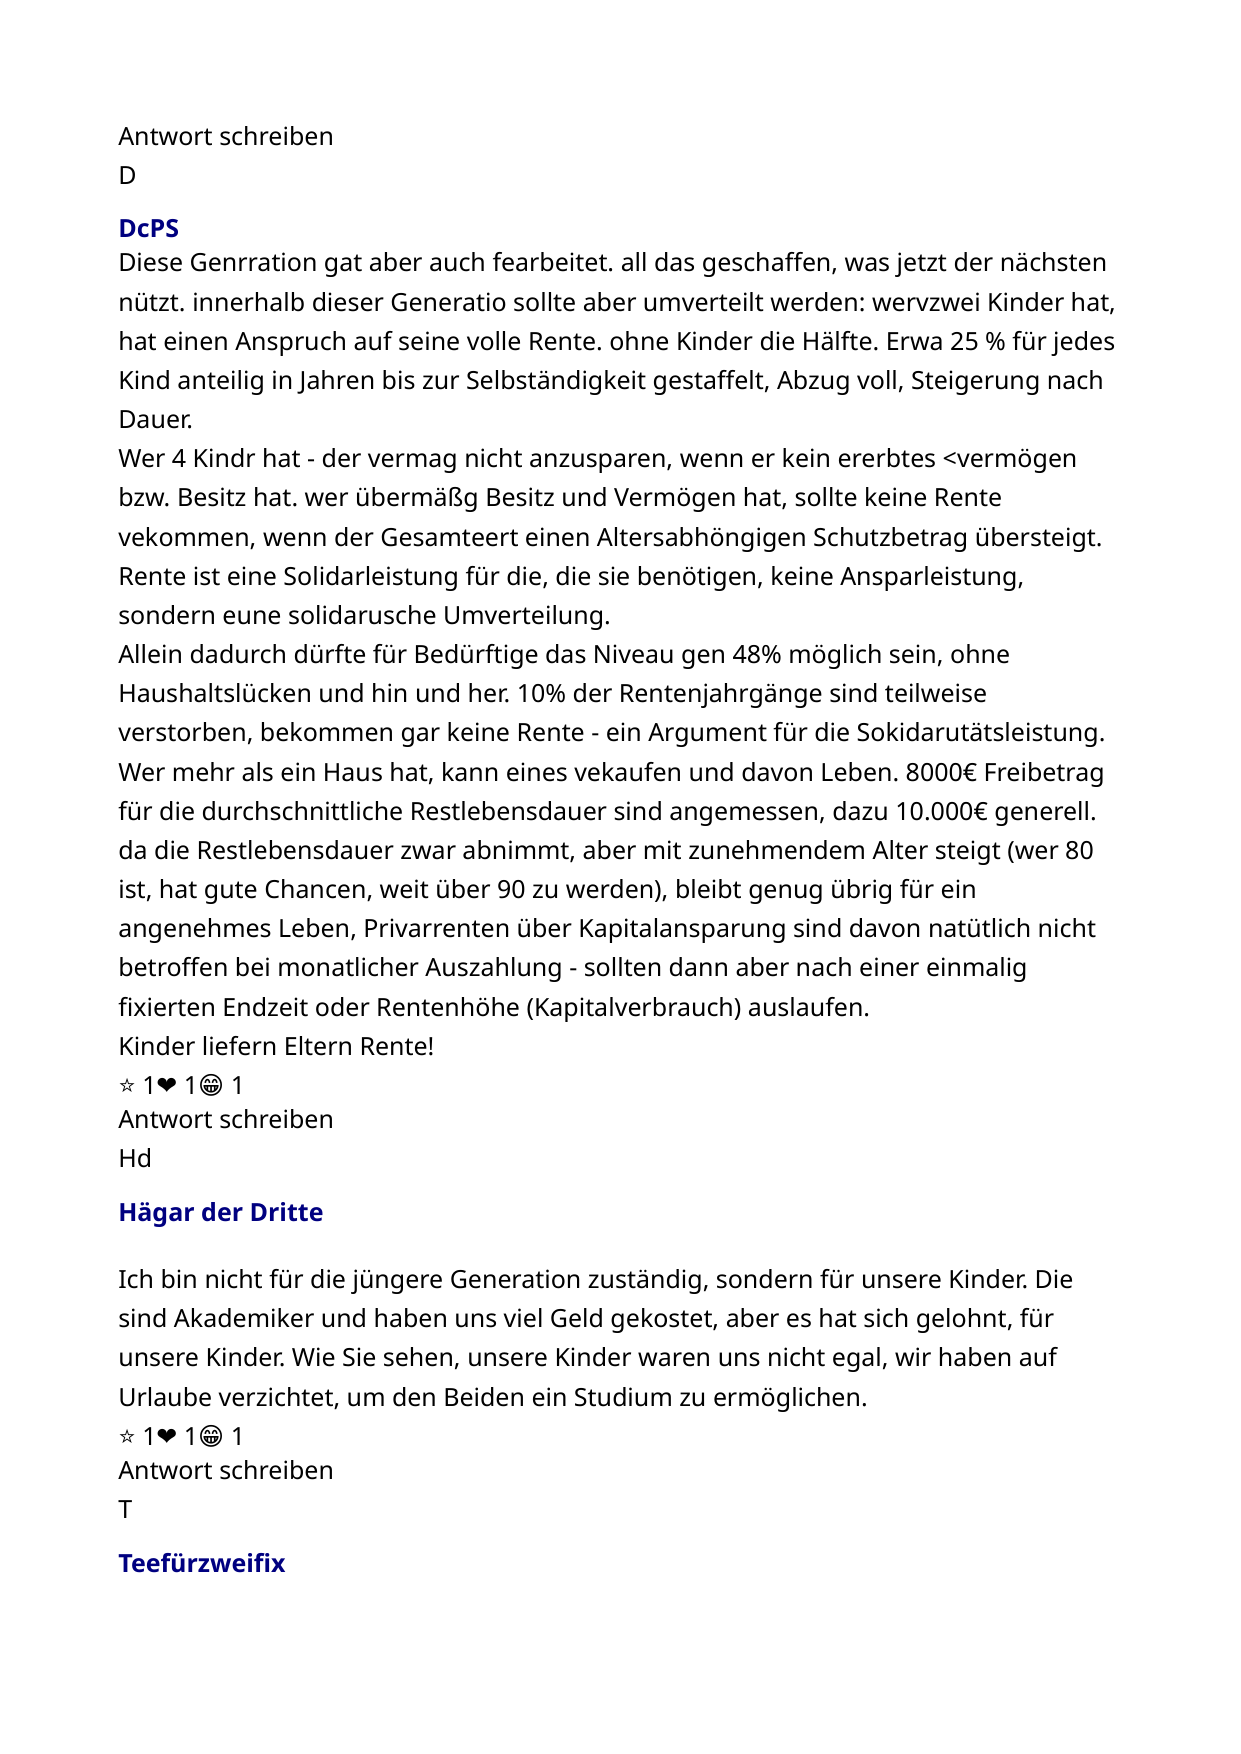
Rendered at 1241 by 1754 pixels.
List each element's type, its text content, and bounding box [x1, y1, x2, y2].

text Antwort schreiben [118, 1102, 1122, 1136]
text Kinder liefern Eltern Rente! [118, 1028, 1122, 1062]
text Hd [118, 1141, 1122, 1175]
text T [118, 1492, 1122, 1526]
text Antwort schreiben [118, 118, 1122, 152]
text Wer 4 Kindr hat - der vermag nicht anzusparen, wenn er kein ererbtes <vermögen bzw. Besitz hat. wer übermäßg Besitz und Vermögen hat, sollte keine Rente vekommen, wenn der Gesamteert einen Altersabhöngigen Schutzbetrag übersteigt. Rente ist eine Solidarleistung für die, die sie benötigen, keine Ansparleistung, sondern eune solidarusche Umverteilung. [118, 441, 1122, 632]
text Antwort schreiben [118, 1452, 1122, 1486]
text D [118, 157, 1122, 191]
text Ich bin nicht für die jüngere Generation zuständig, sondern für unsere Kinder. Die sind Akademiker und haben uns viel Geld gekostet, aber es hat sich gelohnt, für unsere Kinder. Wie Sie sehen, unsere Kinder waren uns nicht egal, wir haben auf Urlaube verzichtet, um den Beiden ein Studium zu ermöglichen. [118, 1262, 1122, 1413]
text Allein dadurch dürfte für Bedürftige das Niveau gen 48% möglich sein, ohne Haushaltslücken und hin und her. 10% der Rentenjahrgänge sind teilweise verstorben, bekommen gar keine Rente - ein Argument für die Sokidarutätsleistung. Wer mehr als ein Haus hat, kann eines vekaufen und davon Leben. 8000€ Freibetrag für die durchschnittliche Restlebensdauer sind angemessen, dazu 10.000€ generell. da die Restlebensdauer zwar abnimmt, aber mit zunehmendem Alter steigt (wer 80 ist, hat gute Chancen, weit über 90 zu werden), bleibt genug übrig für ein angenehmes Leben, Privarrenten über Kapitalansparung sind davon natütlich nicht betroffen bei monatlicher Auszahlung - sollten dann aber nach einer einmalig fixierten Endzeit oder Rentenhöhe (Kapitalverbrauch) auslaufen. [118, 637, 1122, 1023]
text ⭐️ 1❤️ 1😁 1 [118, 1418, 1122, 1452]
subtitle DcPS [118, 211, 1122, 245]
subtitle Teefürzweifix [118, 1545, 1122, 1579]
subtitle Hägar der Dritte [118, 1194, 1122, 1229]
text Diese Genrration gat aber auch fearbeitet. all das geschaffen, was jetzt der nächsten nützt. innerhalb dieser Generatio sollte aber umverteilt werden: wervzwei Kinder hat, hat einen Anspruch auf seine volle Rente. ohne Kinder die Hälfte. Erwa 25 % für jedes Kind anteilig in Jahren bis zur Selbständigkeit gestaffelt, Abzug voll, Steigerung nach Dauer. [118, 245, 1122, 436]
text ⭐️ 1❤️ 1😁 1 [118, 1068, 1122, 1102]
